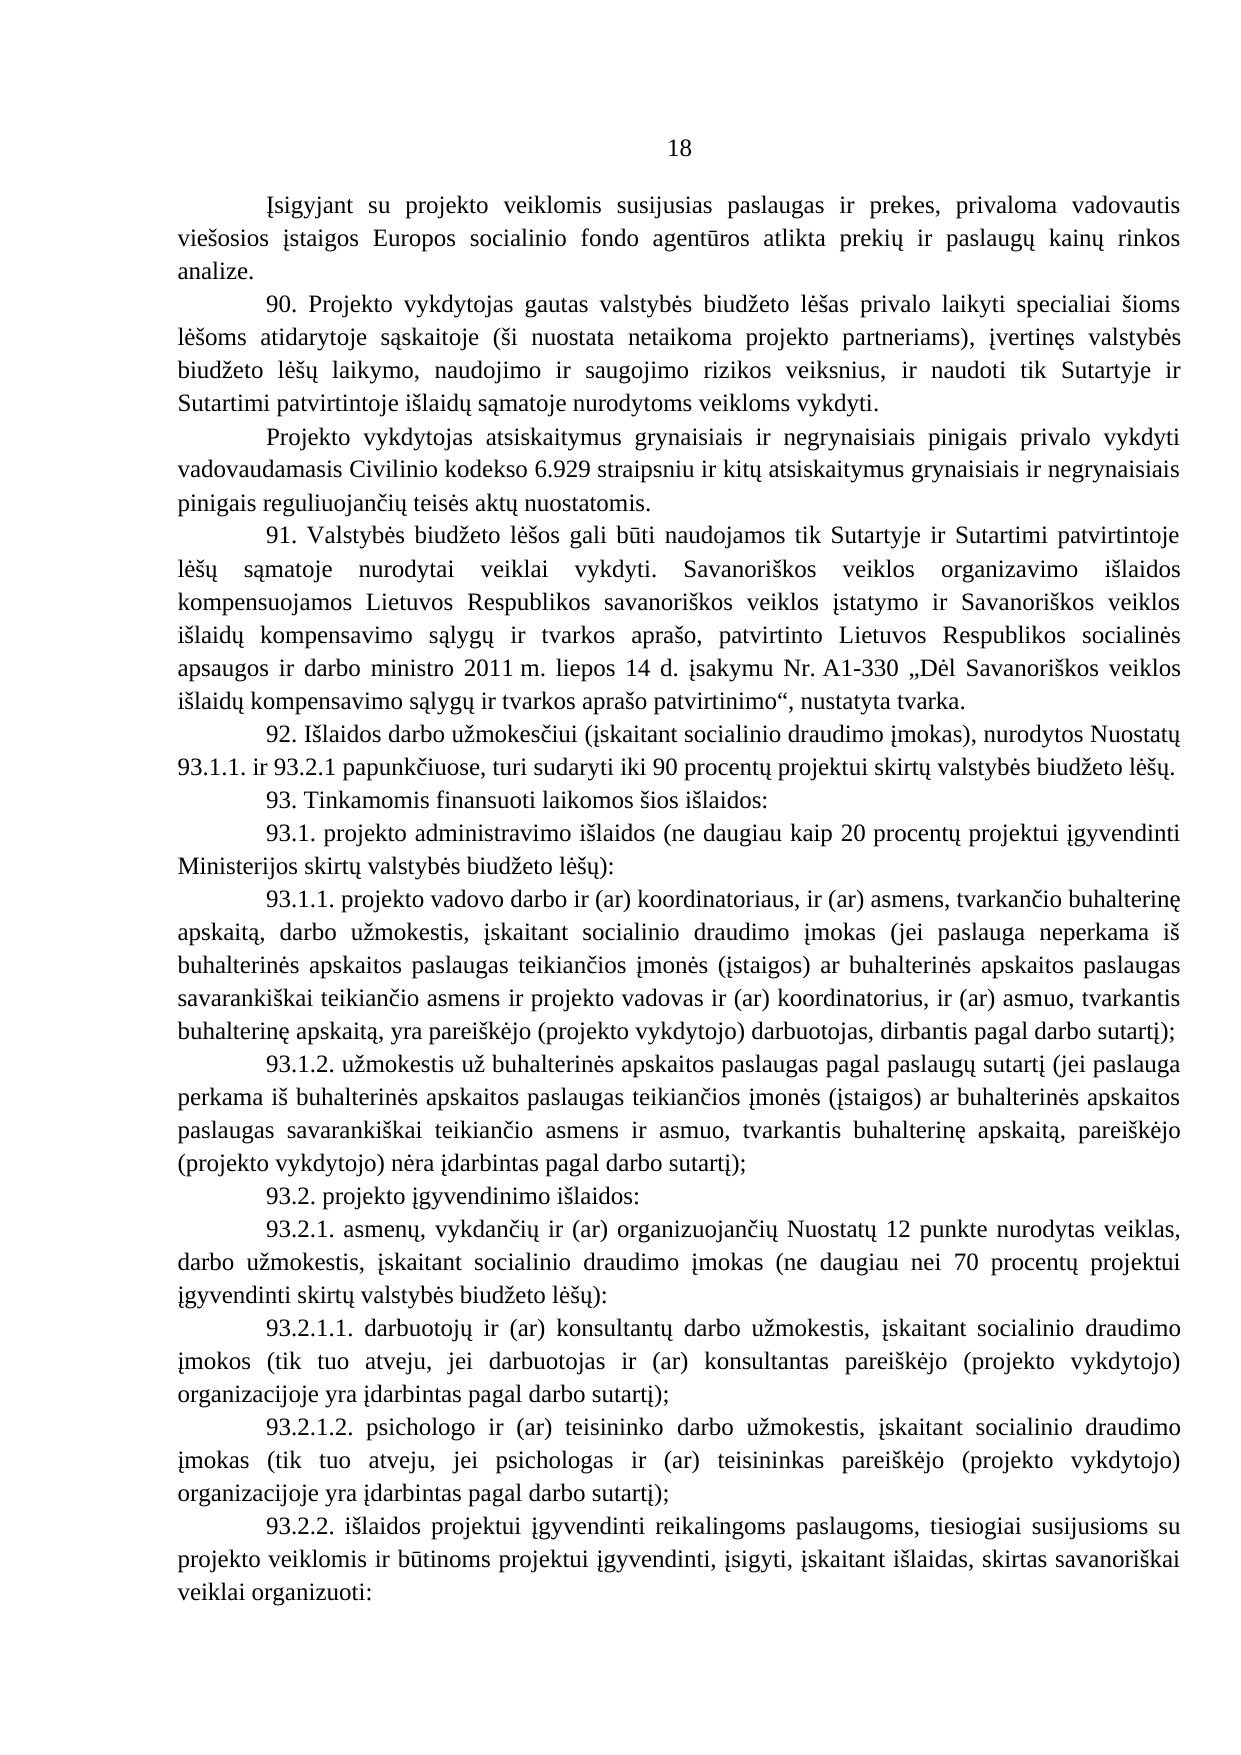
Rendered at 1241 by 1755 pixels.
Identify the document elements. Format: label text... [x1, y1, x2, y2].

text 93.1.2. užmokestis už buhalterinės apskaitos paslaugas pagal paslaugų sutartį (jei paslauga perkama iš buhalterinės apskaitos paslaugas teikiančios įmonės (įstaigos) ar buhalterinės apskaitos paslaugas savarankiškai teikiančio asmens ir asmuo, tvarkantis buhalterinę apskaitą, pareiškėjo (projekto vykdytojo) nėra įdarbintas pagal darbo sutartį); [177, 1049, 1181, 1177]
text 93.2.1.2. psichologo ir (ar) teisininko darbo užmokestis, įskaitant socialinio draudimo įmokas (tik tuo atveju, jei psichologas ir (ar) teisininkas pareiškėjo (projekto vykdytojo) organizacijoje yra įdarbintas pagal darbo sutartį); [177, 1412, 1181, 1507]
text 93.2.2. išlaidos projektui įgyvendinti reikalingoms paslaugoms, tiesiogiai susijusioms su projekto veiklomis ir būtinoms projektui įgyvendinti, įsigyti, įskaitant išlaidas, skirtas savanoriškai veiklai organizuoti: [177, 1511, 1181, 1606]
text 92. Išlaidos darbo užmokesčiui (įskaitant socialinio draudimo įmokas), nurodytos Nuostatų 93.1.1. ir 93.2.1 papunkčiuose, turi sudaryti iki 90 procentų projektui skirtų valstybės biudžeto lėšų. [177, 719, 1181, 781]
text 90. Projekto vykdytojas gautas valstybės biudžeto lėšas privalo laikyti specialiai šioms lėšoms atidarytoje sąskaitoje (ši nuostata netaikoma projekto partneriams), įvertinęs valstybės biudžeto lėšų laikymo, naudojimo ir saugojimo rizikos veiksnius, ir naudoti tik Sutartyje ir Sutartimi patvirtintoje išlaidų sąmatoje nurodytoms veikloms vykdyti. [177, 289, 1181, 417]
text Projekto vykdytojas atsiskaitymus grynaisiais ir negrynaisiais pinigais privalo vykdyti vadovaudamasis Civilinio kodekso 6.929 straipsniu ir kitų atsiskaitymus grynaisiais ir negrynaisiais pinigais reguliuojančių teisės aktų nuostatomis. [177, 422, 1181, 516]
text 91. Valstybės biudžeto lėšos gali būti naudojamos tik Sutartyje ir Sutartimi patvirtintoje lėšų sąmatoje nurodytai veiklai vykdyti. Savanoriškos veiklos organizavimo išlaidos kompensuojamos Lietuvos Respublikos savanoriškos veiklos įstatymo ir Savanoriškos veiklos išlaidų kompensavimo sąlygų ir tvarkos aprašo, patvirtinto Lietuvos Respublikos socialinės apsaugos ir darbo ministro 2011 m. liepos 14 d. įsakymu Nr. A1‑330 „Dėl Savanoriškos veiklos išlaidų kompensavimo sąlygų ir tvarkos aprašo patvirtinimo“, nustatyta tvarka. [177, 521, 1181, 714]
text 93.2. projekto įgyvendinimo išlaidos: [177, 1181, 1181, 1210]
text 93.2.1. asmenų, vykdančių ir (ar) organizuojančių Nuostatų 12 punkte nurodytas veiklas, darbo užmokestis, įskaitant socialinio draudimo įmokas (ne daugiau nei 70 procentų projektui įgyvendinti skirtų valstybės biudžeto lėšų): [177, 1214, 1181, 1309]
text 93. Tinkamomis finansuoti laikomos šios išlaidos: [177, 785, 1181, 813]
text 93.1. projekto administravimo išlaidos (ne daugiau kaip 20 procentų projektui įgyvendinti Ministerijos skirtų valstybės biudžeto lėšų): [177, 818, 1181, 879]
text 93.2.1.1. darbuotojų ir (ar) konsultantų darbo užmokestis, įskaitant socialinio draudimo įmokos (tik tuo atveju, jei darbuotojas ir (ar) konsultantas pareiškėjo (projekto vykdytojo) organizacijoje yra įdarbintas pagal darbo sutartį); [177, 1313, 1181, 1408]
text Įsigyjant su projekto veiklomis susijusias paslaugas ir prekes, privaloma vadovautis viešosios įstaigos Europos socialinio fondo agentūros atlikta prekių ir paslaugų kainų rinkos analize. [177, 190, 1181, 285]
text 93.1.1. projekto vadovo darbo ir (ar) koordinatoriaus, ir (ar) asmens, tvarkančio buhalterinę apskaitą, darbo užmokestis, įskaitant socialinio draudimo įmokas (jei paslauga neperkama iš buhalterinės apskaitos paslaugas teikiančios įmonės (įstaigos) ar buhalterinės apskaitos paslaugas savarankiškai teikiančio asmens ir projekto vadovas ir (ar) koordinatorius, ir (ar) asmuo, tvarkantis buhalterinę apskaitą, yra pareiškėjo (projekto vykdytojo) darbuotojas, dirbantis pagal darbo sutartį); [177, 884, 1181, 1045]
